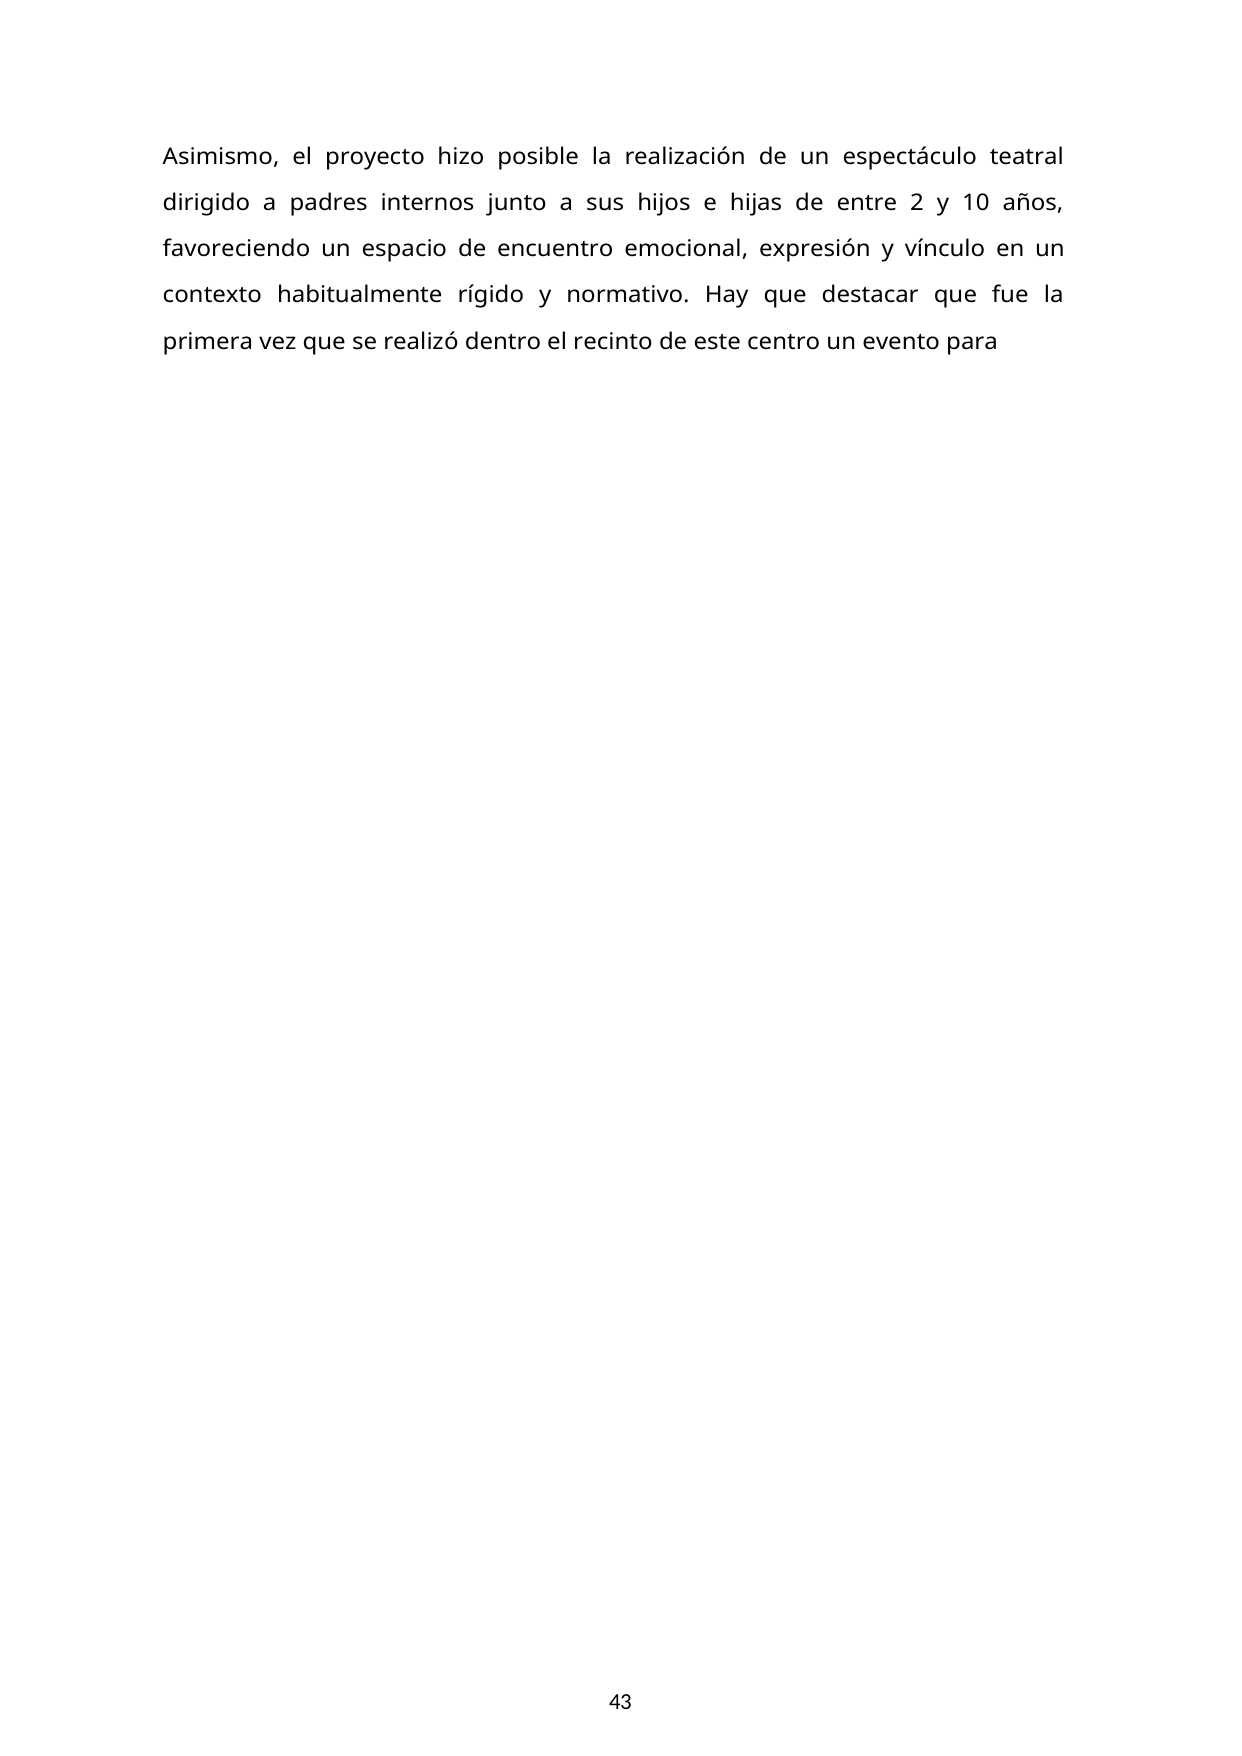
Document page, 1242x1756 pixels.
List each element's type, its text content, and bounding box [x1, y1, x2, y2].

text Asimismo, el proyecto hizo posible la realización de un espectáculo teatral dirigido a padres internos junto a sus hijos e hijas de entre 2 y 10 años, favoreciendo un espacio de encuentro emocional, expresión y vínculo en un contexto habitualmente rígido y normativo. Hay que destacar que fue la primera vez que se realizó dentro el recinto de este centro un evento para [162, 139, 1065, 356]
